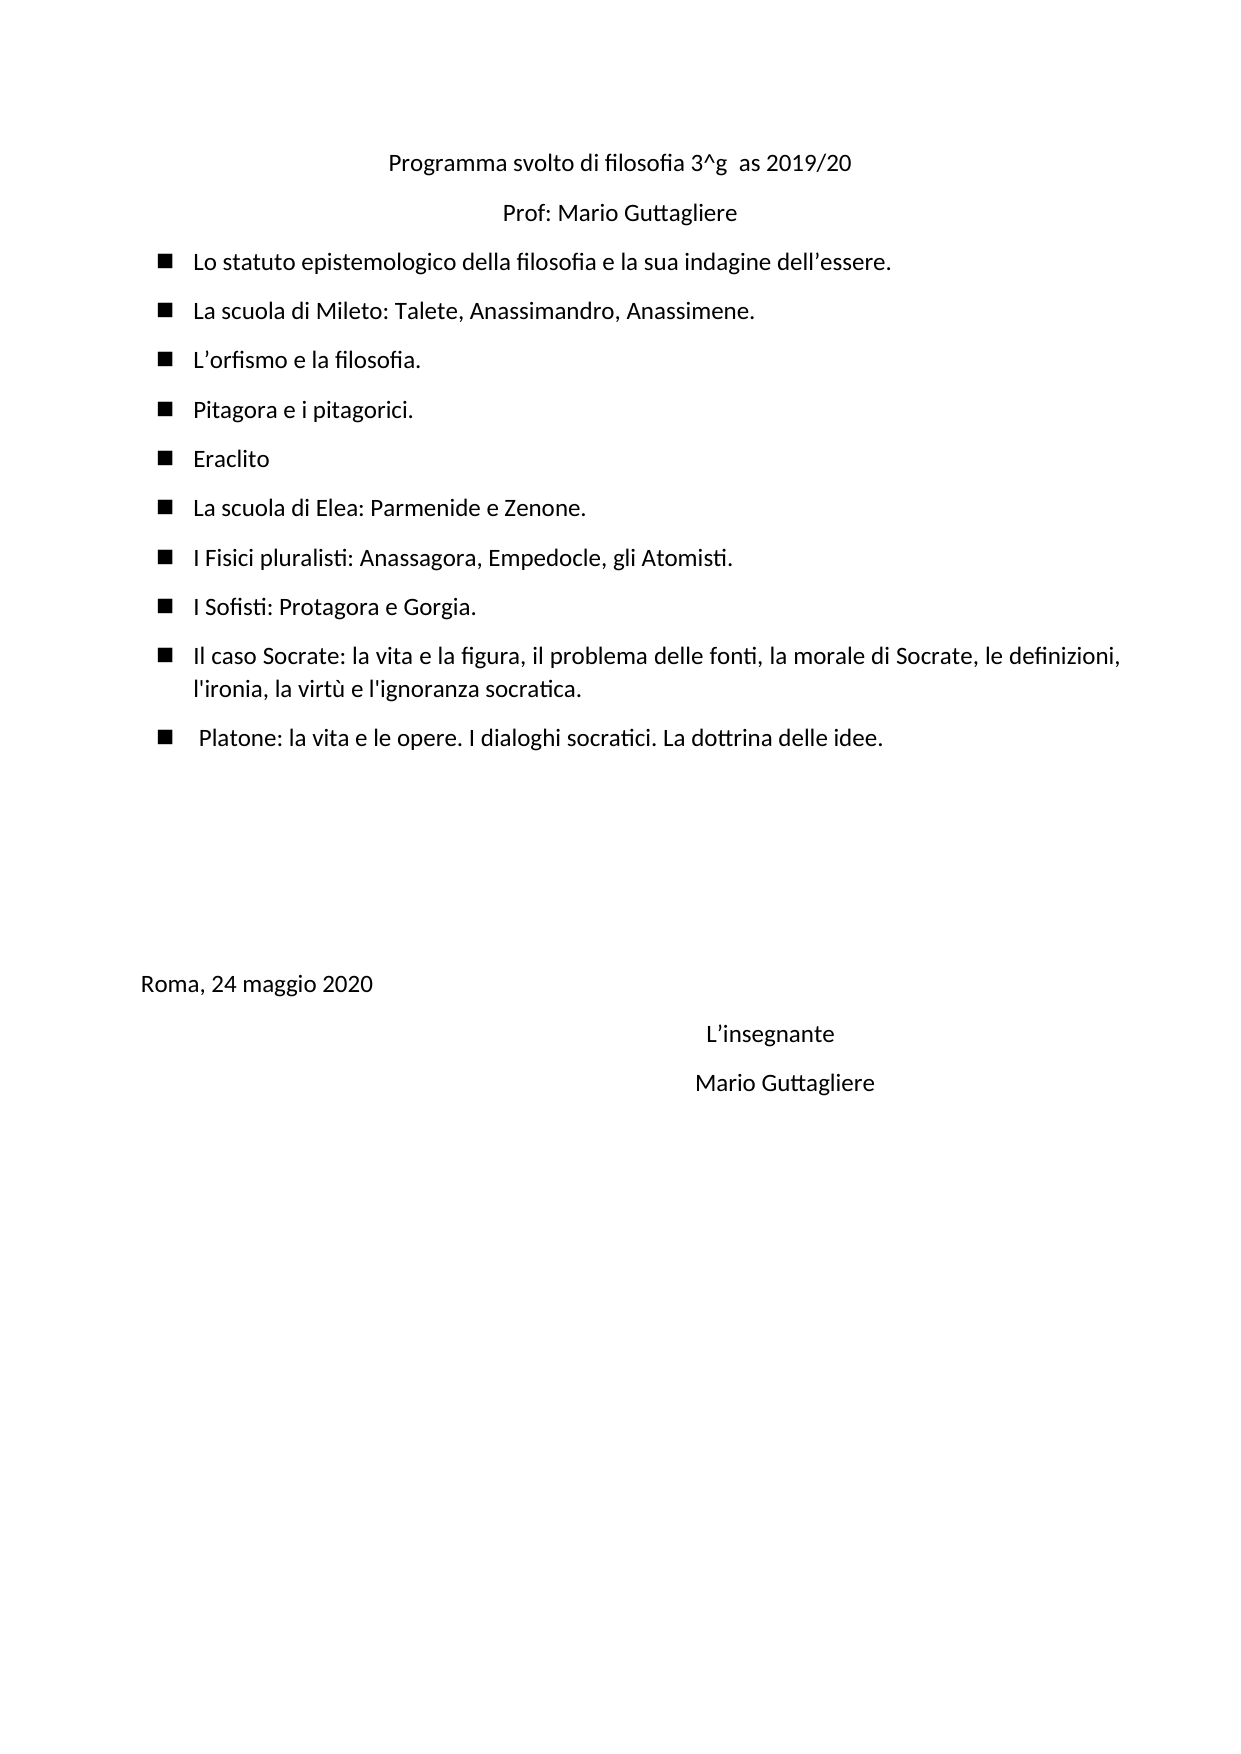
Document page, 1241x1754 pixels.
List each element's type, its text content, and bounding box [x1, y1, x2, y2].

text Prof: Mario Guttagliere [118, 197, 1122, 227]
list Eraclito [156, 443, 1122, 474]
list Pitagora e i pitagorici. [156, 394, 1122, 424]
list I Fisici pluralisti: Anassagora, Empedocle, gli Atomisti. [156, 542, 1122, 572]
list Il caso Socrate: la vita e la figura, il problema delle fonti, la morale di Socrate, le definizioni, l'ironia, la virtù e l'ignoranza socratica. [156, 640, 1122, 703]
text L’insegnante [118, 1018, 1122, 1048]
list L’orfismo e la filosofia. [156, 345, 1122, 375]
list Platone: la vita e le opere. I dialoghi socratici. La dottrina delle idee. [156, 722, 1122, 753]
list La scuola di Mileto: Talete, Anassimandro, Anassimene. [156, 295, 1122, 326]
list Lo statuto epistemologico della filosofia e la sua indagine dell’essere. [156, 246, 1122, 277]
list I Sofisti: Protagora e Gorgia. [156, 591, 1122, 622]
text Programma svolto di filosofia 3^g as 2019/20 [118, 148, 1122, 178]
text Mario Guttagliere [118, 1067, 1122, 1098]
text Roma, 24 maggio 2020 [118, 968, 1122, 999]
list La scuola di Elea: Parmenide e Zenone. [156, 492, 1122, 523]
